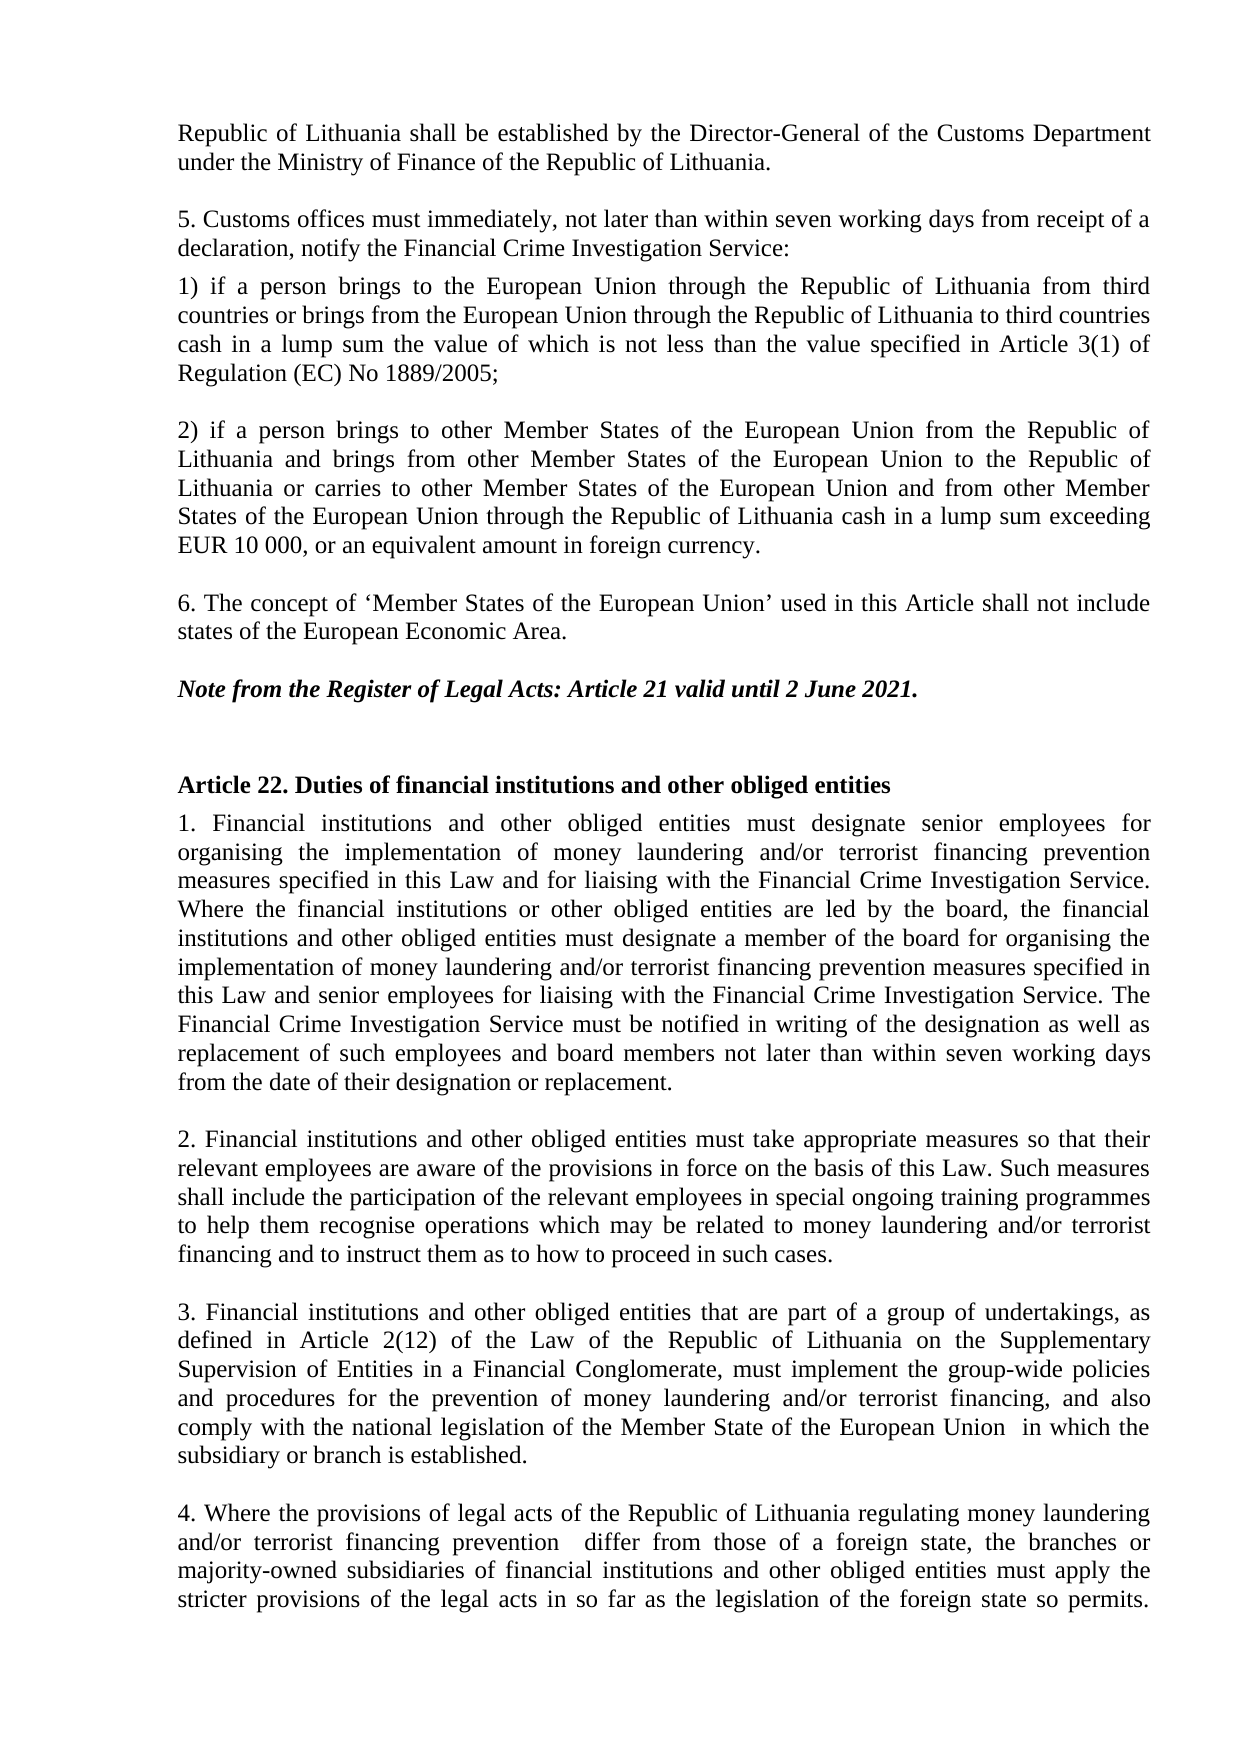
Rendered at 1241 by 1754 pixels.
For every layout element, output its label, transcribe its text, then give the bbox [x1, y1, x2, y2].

text Republic of Lithuania shall be established by the Director-General of the Customs Department under the Ministry of Finance of the Republic of Lithuania. [177, 118, 1152, 176]
text Note from the Register of Legal Acts: Article 21 valid until 2 June 2021. [177, 674, 1152, 703]
text 6. The concept of ‘Member States of the European Union’ used in this Article shall not include states of the European Economic Area. [177, 588, 1152, 645]
text 1. Financial institutions and other obliged entities must designate senior employees for organising the implementation of money laundering and/or terrorist financing prevention measures specified in this Law and for liaising with the Financial Crime Investigation Service. Where the financial institutions or other obliged entities are led by the board, the financial institutions and other obliged entities must designate a member of the board for organising the implementation of money laundering and/or terrorist financing prevention measures specified in this Law and senior employees for liaising with the Financial Crime Investigation Service. The Financial Crime Investigation Service must be notified in writing of the designation as well as replacement of such employees and board members not later than within seven working days from the date of their designation or replacement. [177, 808, 1152, 1096]
text Article 22. Duties of financial institutions and other obliged entities [177, 770, 1152, 798]
text 4. Where the provisions of legal acts of the Republic of Lithuania regulating money laundering and/or terrorist financing prevention differ from those of a foreign state, the branches or majority-owned subsidiaries of financial institutions and other obliged entities must apply the stricter provisions of the legal acts in so far as the legislation of the foreign state so permits. [177, 1498, 1152, 1613]
text 2. Financial institutions and other obliged entities must take appropriate measures so that their relevant employees are aware of the provisions in force on the basis of this Law. Such measures shall include the participation of the relevant employees in special ongoing training programmes to help them recognise operations which may be related to money laundering and/or terrorist financing and to instruct them as to how to proceed in such cases. [177, 1124, 1152, 1268]
text 5. Customs offices must immediately, not later than within seven working days from receipt of a declaration, notify the Financial Crime Investigation Service: [177, 204, 1152, 262]
text 1) if a person brings to the European Union through the Republic of Lithuania from third countries or brings from the European Union through the Republic of Lithuania to third countries cash in a lump sum the value of which is not less than the value specified in Article 3(1) of Regulation (EC) No 1889/2005; [177, 271, 1152, 386]
text 2) if a person brings to other Member States of the European Union from the Republic of Lithuania and brings from other Member States of the European Union to the Republic of Lithuania or carries to other Member States of the European Union and from other Member States of the European Union through the Republic of Lithuania cash in a lump sum exceeding EUR 10 000, or an equivalent amount in foreign currency. [177, 415, 1152, 559]
text 3. Financial institutions and other obliged entities that are part of a group of undertakings, as defined in Article 2(12) of the Law of the Republic of Lithuania on the Supplementary Supervision of Entities in a Financial Conglomerate, must implement the group-wide policies and procedures for the prevention of money laundering and/or terrorist financing, and also comply with the national legislation of the Member State of the European Union in which the subsidiary or branch is established. [177, 1297, 1152, 1469]
